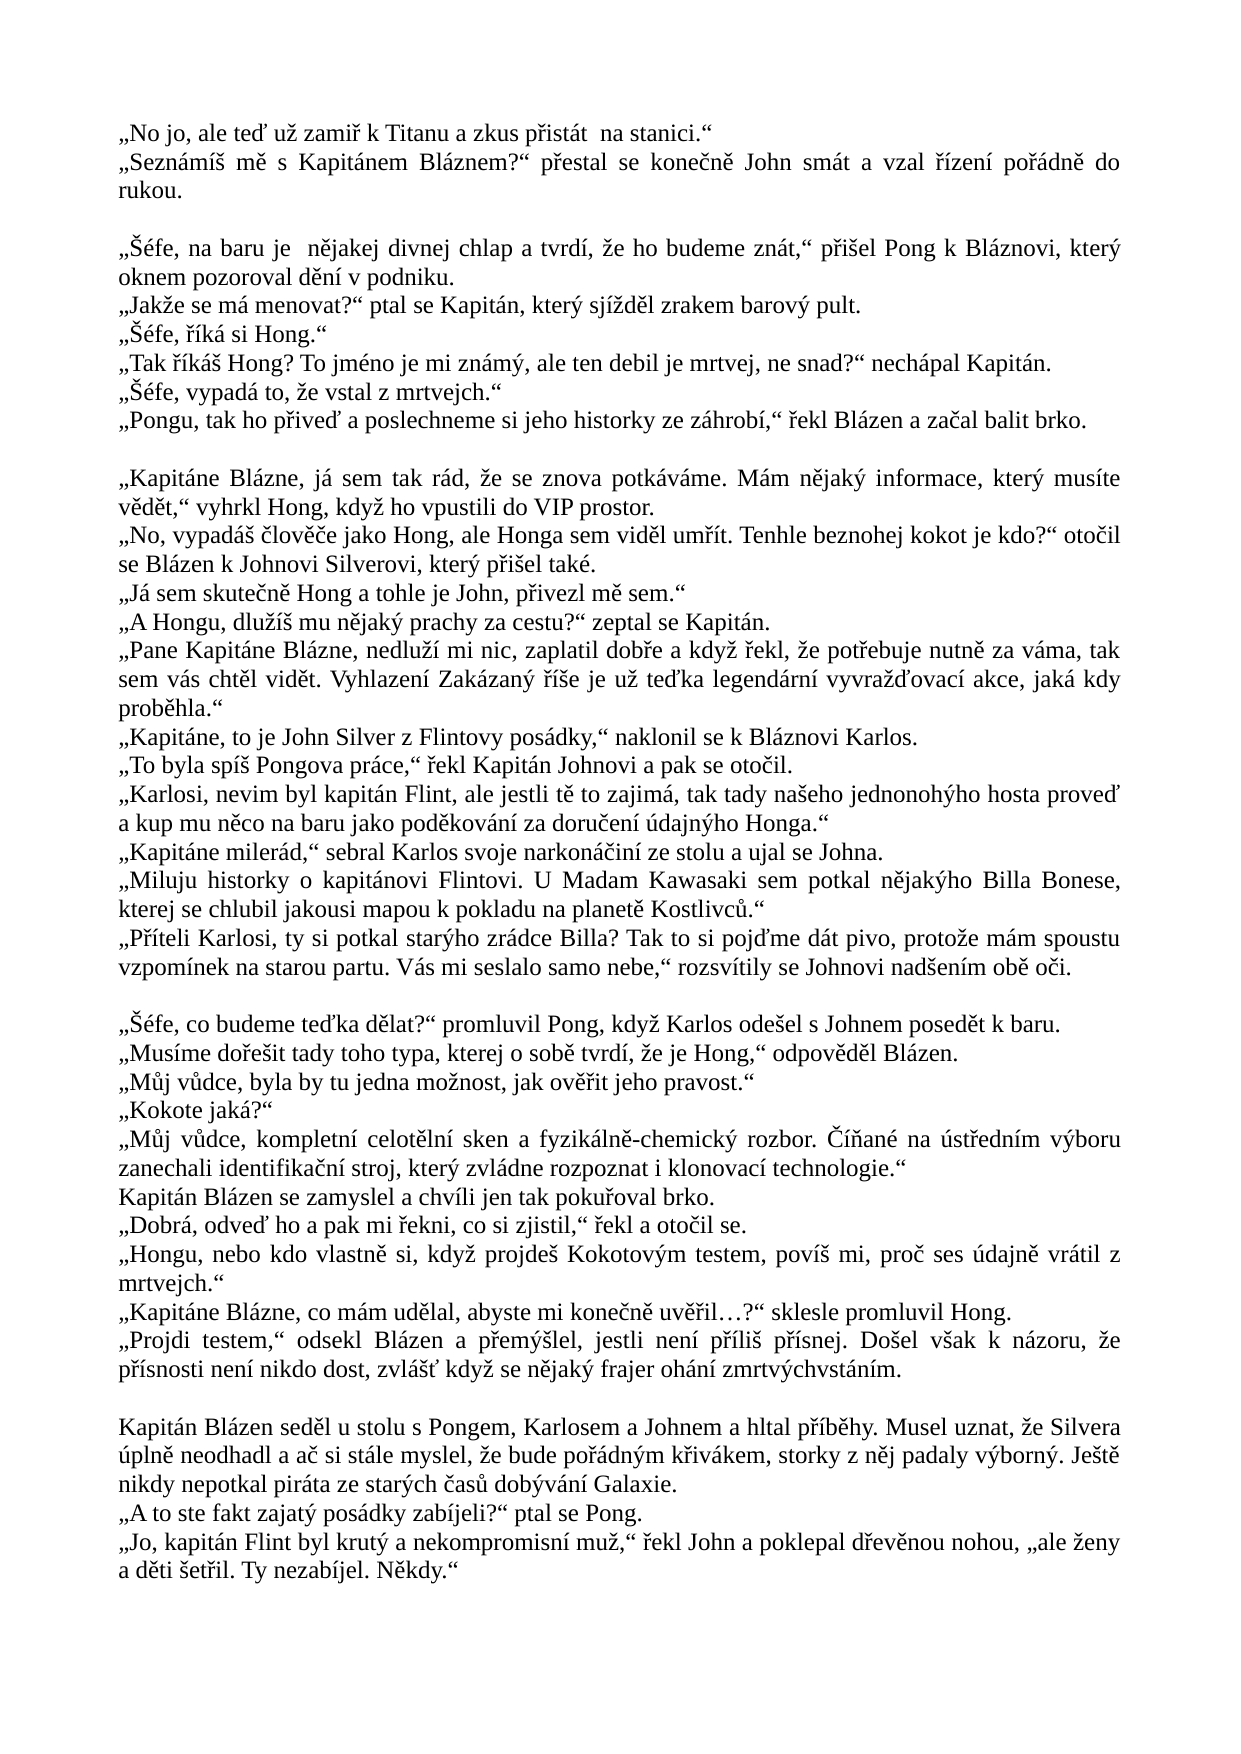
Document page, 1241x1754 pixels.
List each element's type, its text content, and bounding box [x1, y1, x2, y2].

text „Jo, kapitán Flint byl krutý a nekompromisní muž,“ řekl John a poklepal dřevěnou nohou, „ale ženy a děti šetřil. Ty nezabíjel. Někdy.“ [118, 1527, 1122, 1584]
text „A Hongu, dlužíš mu nějaký prachy za cestu?“ zeptal se Kapitán. [118, 607, 1122, 636]
text „Kapitáne milerád,“ sebral Karlos svoje narkonáčiní ze stolu a ujal se Johna. [118, 837, 1122, 866]
text Kapitán Blázen se zamyslel a chvíli jen tak pokuřoval brko. [118, 1182, 1122, 1211]
text „Kapitáne Blázne, já sem tak rád, že se znova potkáváme. Mám nějaký informace, který musíte vědět,“ vyhrkl Hong, když ho vpustili do VIP prostor. [118, 463, 1122, 521]
text „Dobrá, odveď ho a pak mi řekni, co si zjistil,“ řekl a otočil se. [118, 1211, 1122, 1239]
text „To byla spíš Pongova práce,“ řekl Kapitán Johnovi a pak se otočil. [118, 751, 1122, 779]
text „Musíme dořešit tady toho typa, kterej o sobě tvrdí, že je Hong,“ odpověděl Blázen. [118, 1038, 1122, 1067]
text „Šéfe, vypadá to, že vstal z mrtvejch.“ [118, 377, 1122, 406]
text „Kapitáne, to je John Silver z Flintovy posádky,“ naklonil se k Bláznovi Karlos. [118, 722, 1122, 751]
text „Hongu, nebo kdo vlastně si, když projdeš Kokotovým testem, povíš mi, proč ses údajně vrátil z mrtvejch.“ [118, 1239, 1122, 1297]
text „Kapitáne Blázne, co mám udělal, abyste mi konečně uvěřil…?“ sklesle promluvil Hong. [118, 1297, 1122, 1326]
text „Karlosi, nevim byl kapitán Flint, ale jestli tě to zajimá, tak tady našeho jednonohýho hosta proveď a kup mu něco na baru jako poděkování za doručení údajnýho Honga.“ [118, 779, 1122, 837]
text „Šéfe, říká si Hong.“ [118, 319, 1122, 348]
text „No, vypadáš člověče jako Hong, ale Honga sem viděl umřít. Tenhle beznohej kokot je kdo?“ otočil se Blázen k Johnovi Silverovi, který přišel také. [118, 521, 1122, 578]
text „Kokote jaká?“ [118, 1096, 1122, 1124]
text „Pongu, tak ho přiveď a poslechneme si jeho historky ze záhrobí,“ řekl Blázen a začal balit brko. [118, 406, 1122, 434]
text „Můj vůdce, kompletní celotělní sken a fyzikálně-chemický rozbor. Číňané na ústředním výboru zanechali identifikační stroj, který zvládne rozpoznat i klonovací technologie.“ [118, 1124, 1122, 1182]
text „Šéfe, na baru je nějakej divnej chlap a tvrdí, že ho budeme znát,“ přišel Pong k Bláznovi, který oknem pozoroval dění v podniku. [118, 233, 1122, 291]
text „No jo, ale teď už zamiř k Titanu a zkus přistát na stanici.“ [118, 118, 1122, 147]
text „Příteli Karlosi, ty si potkal starýho zrádce Billa? Tak to si pojďme dát pivo, protože mám spoustu vzpomínek na starou partu. Vás mi seslalo samo nebe,“ rozsvítily se Johnovi nadšením obě oči. [118, 923, 1122, 981]
text „Šéfe, co budeme teďka dělat?“ promluvil Pong, když Karlos odešel s Johnem posedět k baru. [118, 1009, 1122, 1038]
text „Jakže se má menovat?“ ptal se Kapitán, který sjížděl zrakem barový pult. [118, 291, 1122, 319]
text „Miluju historky o kapitánovi Flintovi. U Madam Kawasaki sem potkal nějakýho Billa Bonese, kterej se chlubil jakousi mapou k pokladu na planetě Kostlivců.“ [118, 866, 1122, 923]
text „A to ste fakt zajatý posádky zabíjeli?“ ptal se Pong. [118, 1498, 1122, 1527]
text „Projdi testem,“ odsekl Blázen a přemýšlel, jestli není příliš přísnej. Došel však k názoru, že přísnosti není nikdo dost, zvlášť když se nějaký frajer ohání zmrtvýchvstáním. [118, 1326, 1122, 1383]
text Kapitán Blázen seděl u stolu s Pongem, Karlosem a Johnem a hltal příběhy. Musel uznat, že Silvera úplně neodhadl a ač si stále myslel, že bude pořádným křivákem, storky z něj padaly výborný. Ještě nikdy nepotkal piráta ze starých časů dobývání Galaxie. [118, 1412, 1122, 1498]
text „Seznámíš mě s Kapitánem Bláznem?“ přestal se konečně John smát a vzal řízení pořádně do rukou. [118, 147, 1122, 204]
text „Můj vůdce, byla by tu jedna možnost, jak ověřit jeho pravost.“ [118, 1067, 1122, 1096]
text „Pane Kapitáne Blázne, nedluží mi nic, zaplatil dobře a když řekl, že potřebuje nutně za váma, tak sem vás chtěl vidět. Vyhlazení Zakázaný říše je už teďka legendární vyvražďovací akce, jaká kdy proběhla.“ [118, 636, 1122, 722]
text „Tak říkáš Hong? To jméno je mi známý, ale ten debil je mrtvej, ne snad?“ nechápal Kapitán. [118, 348, 1122, 377]
text „Já sem skutečně Hong a tohle je John, přivezl mě sem.“ [118, 578, 1122, 607]
